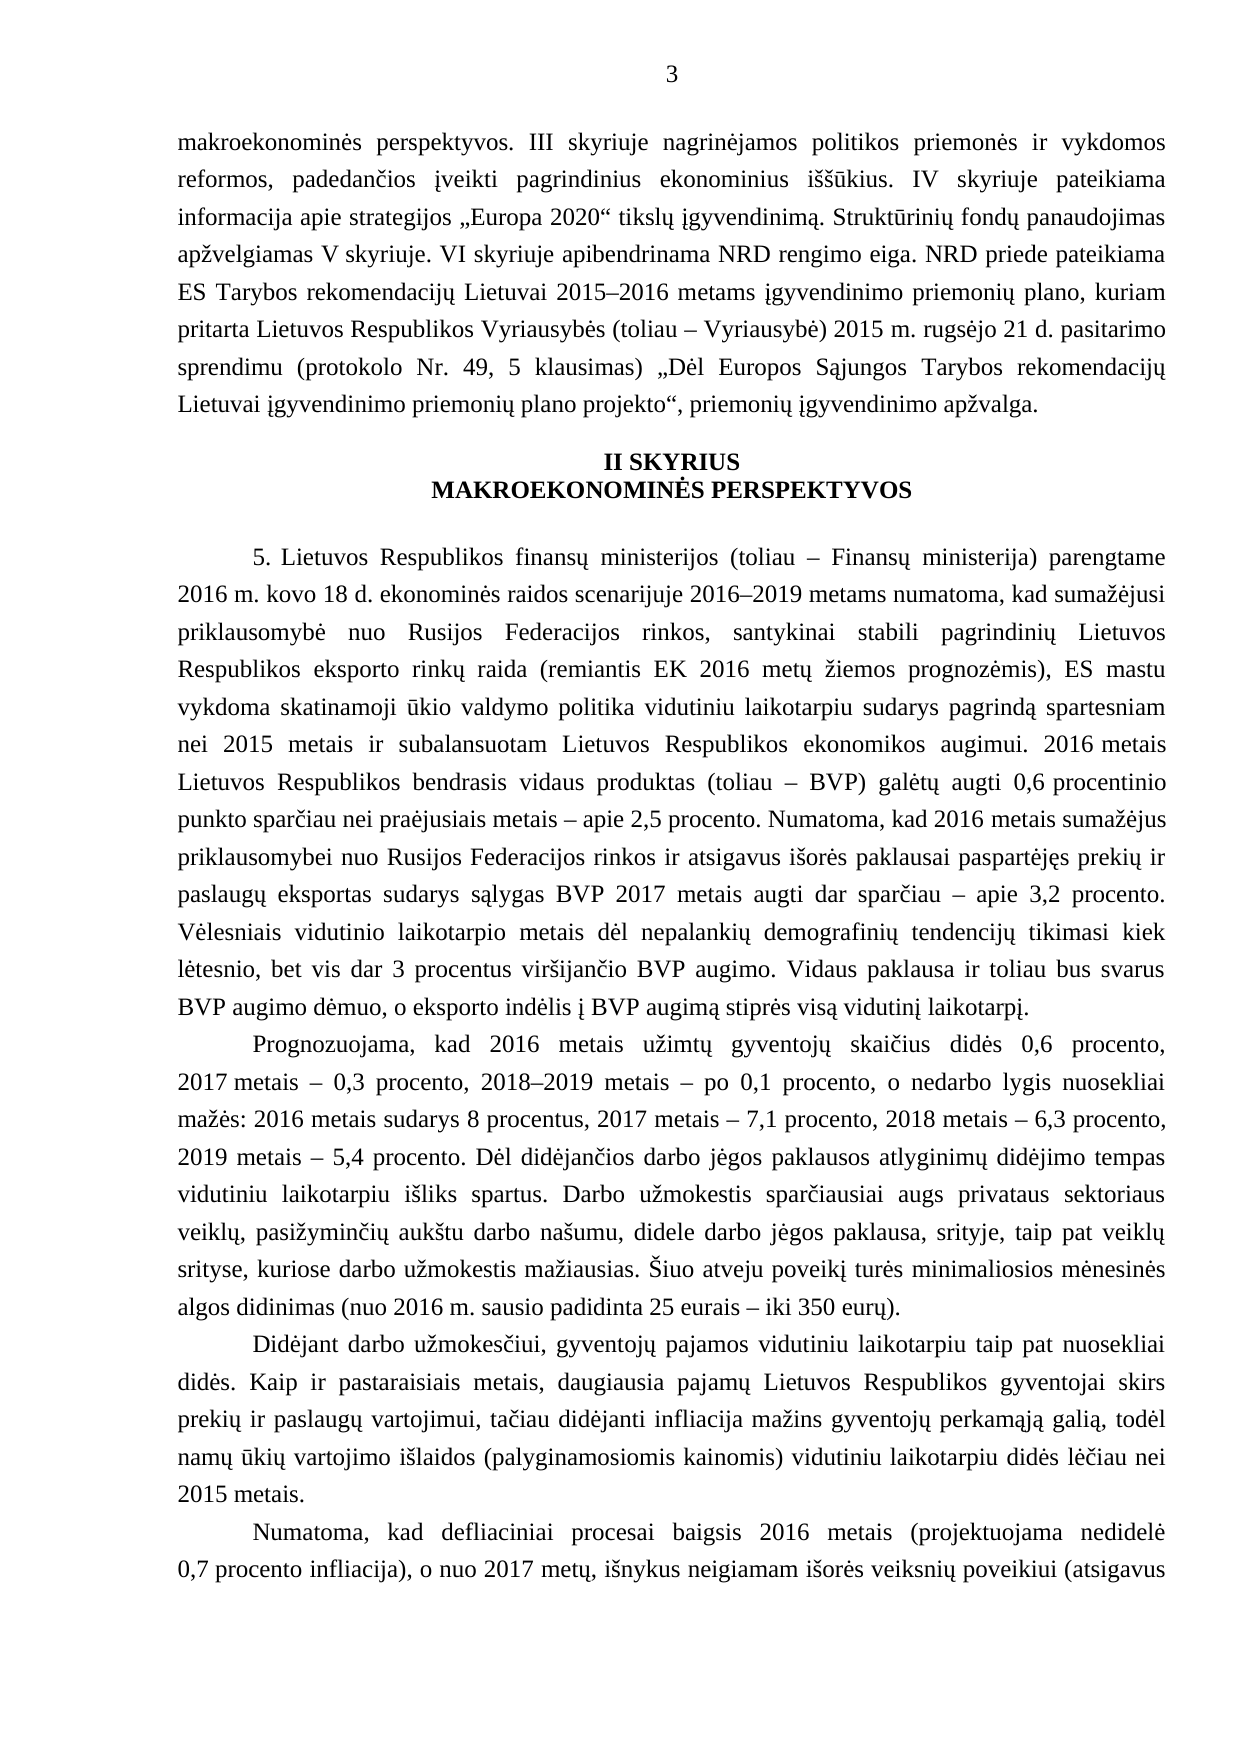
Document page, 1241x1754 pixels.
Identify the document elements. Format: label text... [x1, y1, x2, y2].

text Didėjant darbo užmokesčiui, gyventojų pajamos vidutiniu laikotarpiu taip pat nuosekliai didės. Kaip ir pastaraisiais metais, daugiausia pajamų Lietuvos Respublikos gyventojai skirs prekių ir paslaugų vartojimui, tačiau didėjanti infliacija mažins gyventojų perkamąją galią, todėl namų ūkių vartojimo išlaidos (palyginamosiomis kainomis) vidutiniu laikotarpiu didės lėčiau nei 2015 metais. [177, 1321, 1166, 1508]
text II SKYRIUS [177, 447, 1166, 476]
text Numatoma, kad defliaciniai procesai baigsis 2016 metais (projektuojama nedidelė 0,7 procento infliacija), o nuo 2017 metų, išnykus neigiamam išorės veiksnių poveikiui (atsigavus [177, 1508, 1166, 1583]
text MAKROEKONOMINĖS PERSPEKTYVOS [177, 476, 1166, 504]
text makroekonominės perspektyvos. III skyriuje nagrinėjamos politikos priemonės ir vykdomos reformos, padedančios įveikti pagrindinius ekonominius iššūkius. IV skyriuje pateikiama informacija apie strategijos „Europa 2020“ tikslų įgyvendinimą. Struktūrinių fondų panaudojimas apžvelgiamas V skyriuje. VI skyriuje apibendrinama NRD rengimo eiga. NRD priede pateikiama ES Tarybos rekomendacijų Lietuvai 2015–2016 metams įgyvendinimo priemonių plano, kuriam pritarta Lietuvos Respublikos Vyriausybės (toliau – Vyriausybė) 2015 m. rugsėjo 21 d. pasitarimo sprendimu (protokolo Nr. 49, 5 klausimas) „Dėl Europos Sąjungos Tarybos rekomendacijų Lietuvai įgyvendinimo priemonių plano projekto“, priemonių įgyvendinimo apžvalga. [177, 118, 1166, 418]
text 5. Lietuvos Respublikos finansų ministerijos (toliau – Finansų ministerija) parengtame 2016 m. kovo 18 d. ekonominės raidos scenarijuje 2016–2019 metams numatoma, kad sumažėjusi priklausomybė nuo Rusijos Federacijos rinkos, santykinai stabili pagrindinių Lietuvos Respublikos eksporto rinkų raida (remiantis EK 2016 metų žiemos prognozėmis), ES mastu vykdoma skatinamoji ūkio valdymo politika vidutiniu laikotarpiu sudarys pagrindą spartesniam nei 2015 metais ir subalansuotam Lietuvos Respublikos ekonomikos augimui. 2016 metais Lietuvos Respublikos bendrasis vidaus produktas (toliau – BVP) galėtų augti 0,6 procentinio punkto sparčiau nei praėjusiais metais – apie 2,5 procento. Numatoma, kad 2016 metais sumažėjus priklausomybei nuo Rusijos Federacijos rinkos ir atsigavus išorės paklausai paspartėjęs prekių ir paslaugų eksportas sudarys sąlygas BVP 2017 metais augti dar sparčiau – apie 3,2 procento. Vėlesniais vidutinio laikotarpio metais dėl nepalankių demografinių tendencijų tikimasi kiek lėtesnio, bet vis dar 3 procentus viršijančio BVP augimo. Vidaus paklausa ir toliau bus svarus BVP augimo dėmuo, o eksporto indėlis į BVP augimą stiprės visą vidutinį laikotarpį. [177, 533, 1166, 1021]
text Prognozuojama, kad 2016 metais užimtų gyventojų skaičius didės 0,6 procento, 2017 metais – 0,3 procento, 2018–2019 metais – po 0,1 procento, o nedarbo lygis nuosekliai mažės: 2016 metais sudarys 8 procentus, 2017 metais – 7,1 procento, 2018 metais – 6,3 procento, 2019 metais – 5,4 procento. Dėl didėjančios darbo jėgos paklausos atlyginimų didėjimo tempas vidutiniu laikotarpiu išliks spartus. Darbo užmokestis sparčiausiai augs privataus sektoriaus veiklų, pasižyminčių aukštu darbo našumu, didele darbo jėgos paklausa, srityje, taip pat veiklų srityse, kuriose darbo užmokestis mažiausias. Šiuo atveju poveikį turės minimaliosios mėnesinės algos didinimas (nuo 2016 m. sausio padidinta 25 eurais – iki 350 eurų). [177, 1021, 1166, 1321]
